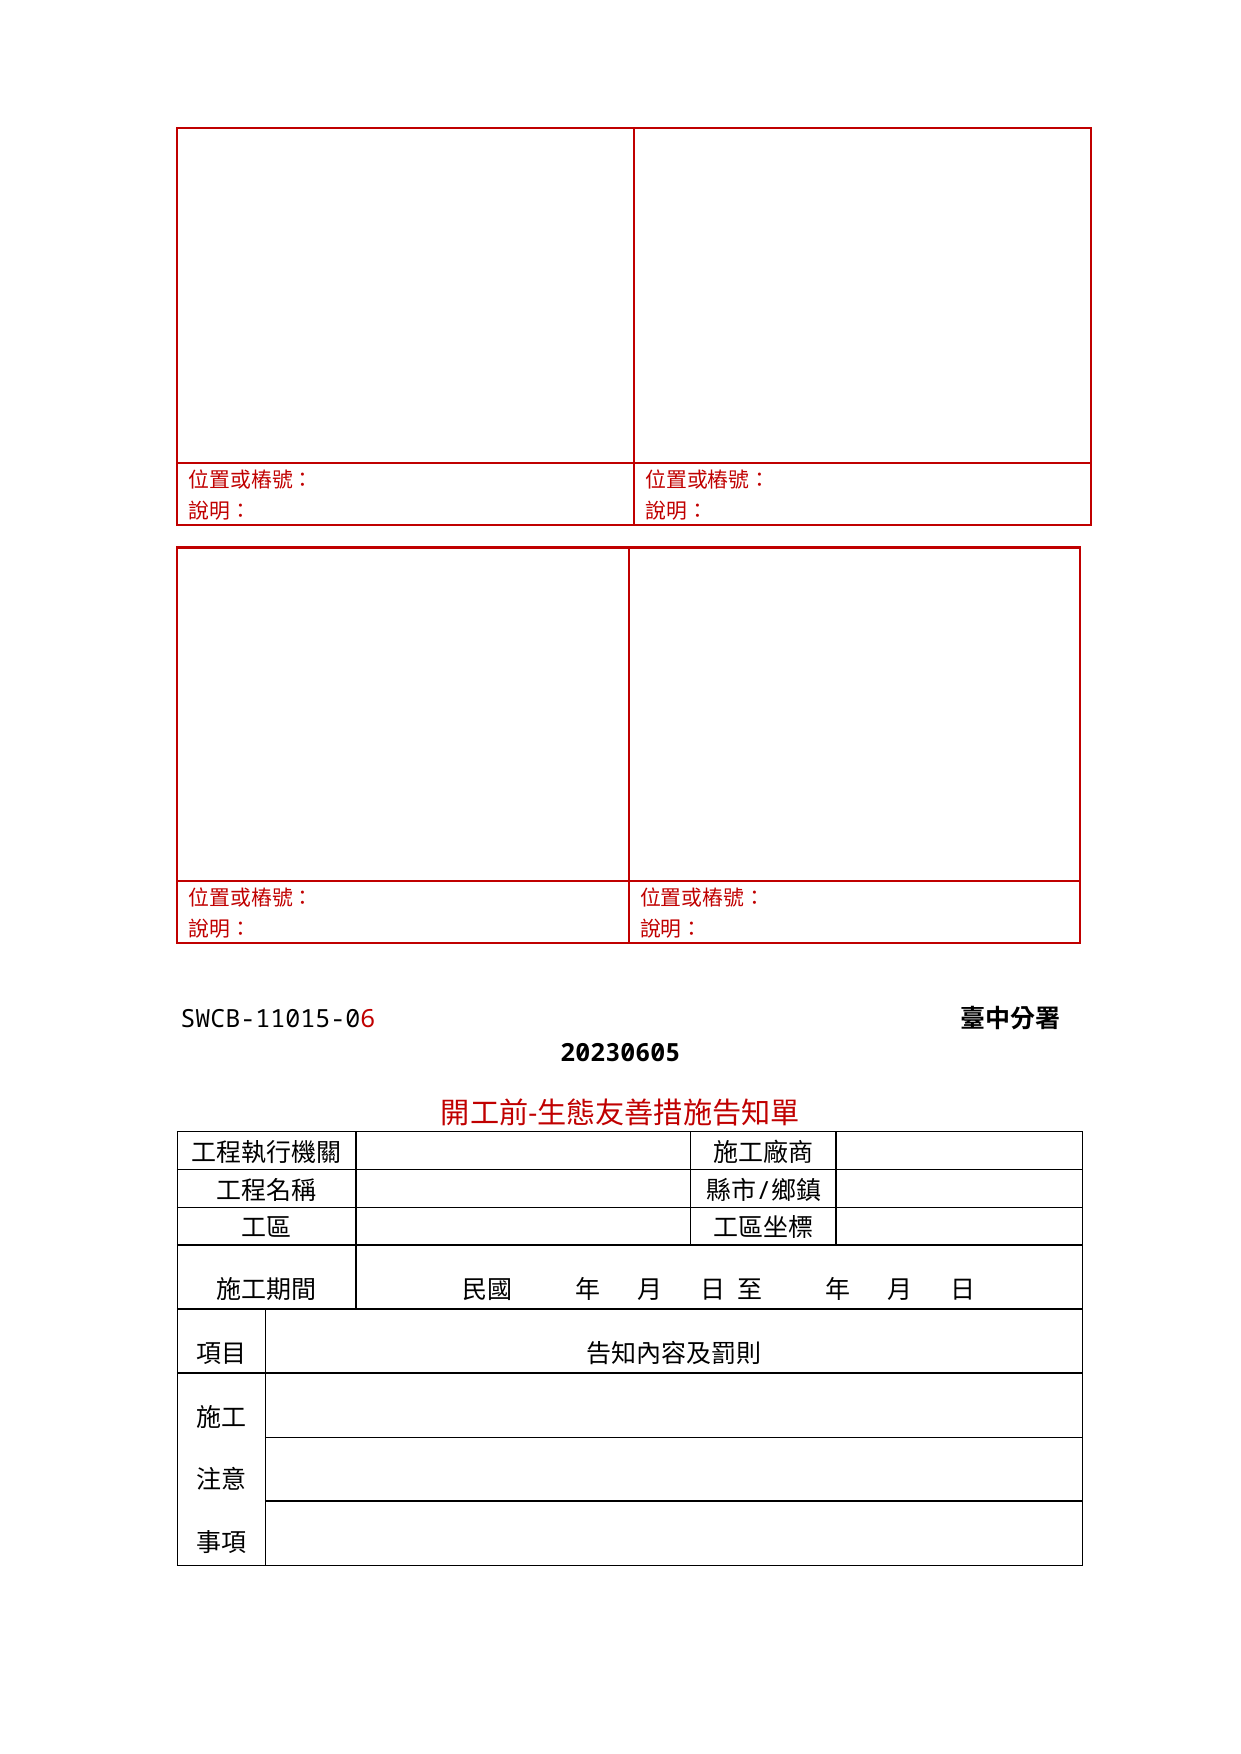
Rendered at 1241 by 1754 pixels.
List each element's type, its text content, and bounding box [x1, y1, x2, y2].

table_cell [837, 1208, 1082, 1244]
table_cell 位置或樁號： 說明： [635, 464, 1090, 524]
table_cell 工程名稱 [178, 1170, 355, 1206]
table_cell [837, 1170, 1082, 1206]
table_header 工程執行機關 [178, 1132, 355, 1168]
table_cell 縣市/鄉鎮 [691, 1170, 835, 1206]
table_header [630, 549, 1079, 879]
table_header 施工廠商 [691, 1132, 835, 1168]
table_header [837, 1132, 1082, 1168]
table_cell [266, 1502, 1082, 1564]
table_header [178, 549, 628, 879]
table_cell 位置或樁號： 說明： [178, 464, 633, 524]
table_cell 項目 [178, 1310, 265, 1372]
table_cell 施工注意事項 [178, 1374, 265, 1564]
table_cell 工區坐標 [691, 1208, 835, 1244]
table_cell 告知內容及罰則 [266, 1310, 1082, 1372]
table_header [178, 129, 633, 462]
table_cell [357, 1170, 690, 1206]
text SWCB-11015-06 臺中分署20230605 [177, 998, 1063, 1069]
table_cell [266, 1374, 1082, 1436]
table_cell 位置或樁號： 說明： [630, 882, 1079, 942]
text 開工前-生態友善措施告知單 [177, 1069, 1063, 1131]
table_cell 民國 年 月 日 至 年 月 日 [357, 1246, 1082, 1308]
table_cell 施工期間 [178, 1246, 355, 1308]
table_cell [357, 1208, 690, 1244]
table_header [357, 1132, 690, 1168]
table_cell 工區 [178, 1208, 355, 1244]
table_cell [266, 1438, 1082, 1500]
table_header [635, 129, 1090, 462]
table_cell 位置或樁號： 說明： [178, 882, 628, 942]
